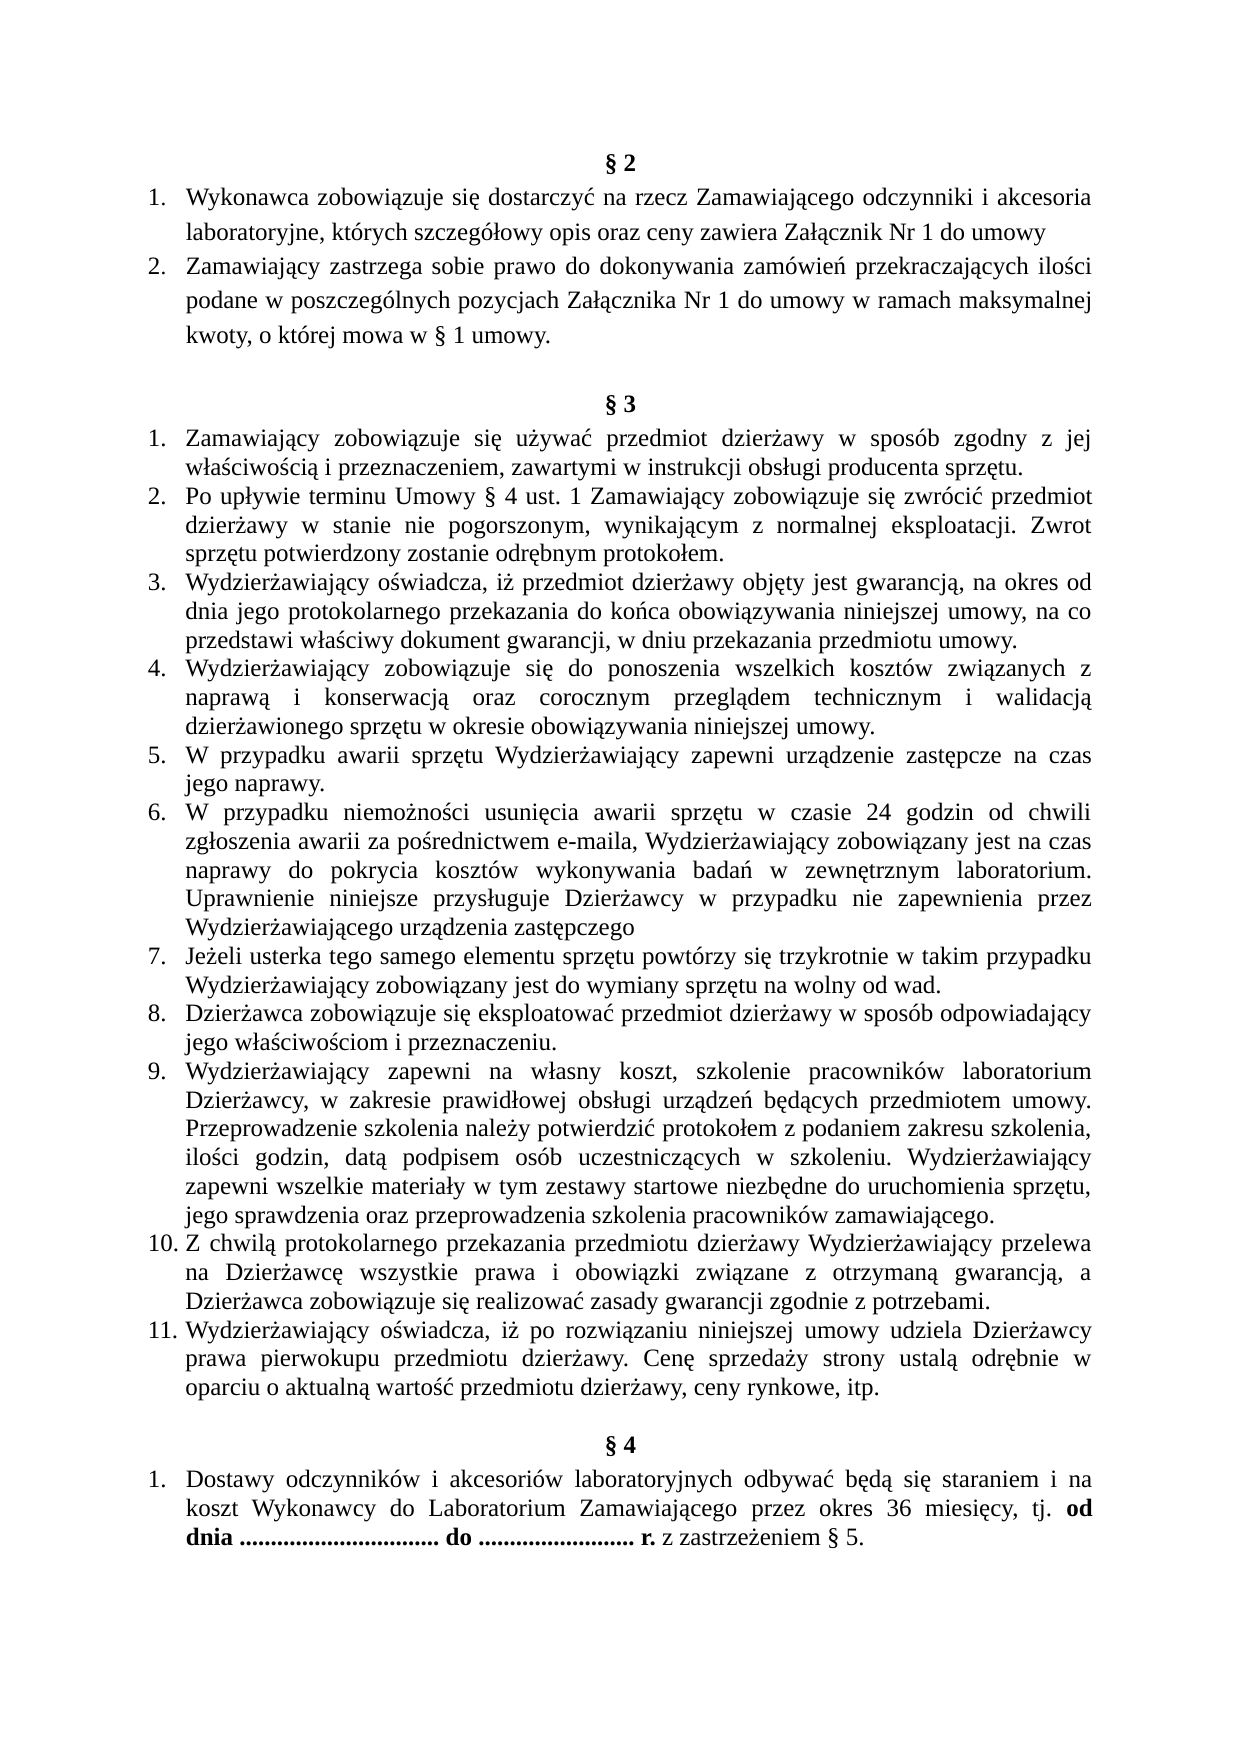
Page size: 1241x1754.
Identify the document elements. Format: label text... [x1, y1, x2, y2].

list Wydzierżawiający oświadcza, iż przedmiot dzierżawy objęty jest gwarancją, na okres od dnia jego protokolarnego przekazania do końca obowiązywania niniejszej umowy, na co przedstawi właściwy dokument gwarancji, w dniu przekazania przedmiotu umowy. [148, 567, 1092, 653]
list Wydzierżawiający zapewni na własny koszt, szkolenie pracowników laboratorium Dzierżawcy, w zakresie prawidłowej obsługi urządzeń będących przedmiotem umowy. Przeprowadzenie szkolenia należy potwierdzić protokołem z podaniem zakresu szkolenia, ilości godzin, datą podpisem osób uczestniczących w szkoleniu. Wydzierżawiający zapewni wszelkie materiały w tym zestawy startowe niezbędne do uruchomienia sprzętu, jego sprawdzenia oraz przeprowadzenia szkolenia pracowników zamawiającego. [148, 1056, 1092, 1228]
text § 2 [148, 148, 1092, 176]
list Jeżeli usterka tego samego elementu sprzętu powtórzy się trzykrotnie w takim przypadku Wydzierżawiający zobowiązany jest do wymiany sprzętu na wolny od wad. [148, 941, 1092, 998]
list Wykonawca zobowiązuje się dostarczyć na rzecz Zamawiającego odczynniki i akcesoria laboratoryjne, których szczegółowy opis oraz ceny zawiera Załącznik Nr 1 do umowy [148, 182, 1092, 245]
list Dzierżawca zobowiązuje się eksploatować przedmiot dzierżawy w sposób odpowiadający jego właściwościom i przeznaczeniu. [148, 998, 1092, 1056]
list W przypadku niemożności usunięcia awarii sprzętu w czasie 24 godzin od chwili zgłoszenia awarii za pośrednictwem e-maila, Wydzierżawiający zobowiązany jest na czas naprawy do pokrycia kosztów wykonywania badań w zewnętrznym laboratorium. Uprawnienie niniejsze przysługuje Dzierżawcy w przypadku nie zapewnienia przez Wydzierżawiającego urządzenia zastępczego [148, 797, 1092, 941]
list Wydzierżawiający oświadcza, iż po rozwiązaniu niniejszej umowy udziela Dzierżawcy prawa pierwokupu przedmiotu dzierżawy. Cenę sprzedaży strony ustalą odrębnie w oparciu o aktualną wartość przedmiotu dzierżawy, ceny rynkowe, itp. [148, 1315, 1092, 1401]
list Dostawy odczynników i akcesoriów laboratoryjnych odbywać będą się staraniem i na koszt Wykonawcy do Laboratorium Zamawiającego przez okres 36 miesięcy, tj. od dnia ................................ do ......................... r. z zastrzeżeniem § 5. [148, 1464, 1092, 1550]
list Zamawiający zobowiązuje się używać przedmiot dzierżawy w sposób zgodny z jej właściwością i przeznaczeniem, zawartymi w instrukcji obsługi producenta sprzętu. [148, 423, 1092, 481]
list Wydzierżawiający zobowiązuje się do ponoszenia wszelkich kosztów związanych z naprawą i konserwacją oraz corocznym przeglądem technicznym i walidacją dzierżawionego sprzętu w okresie obowiązywania niniejszej umowy. [148, 653, 1092, 740]
list Z chwilą protokolarnego przekazania przedmiotu dzierżawy Wydzierżawiający przelewa na Dzierżawcę wszystkie prawa i obowiązki związane z otrzymaną gwarancją, a Dzierżawca zobowiązuje się realizować zasady gwarancji zgodnie z potrzebami. [148, 1228, 1092, 1315]
list Zamawiający zastrzega sobie prawo do dokonywania zamówień przekraczających ilości podane w poszczególnych pozycjach Załącznika Nr 1 do umowy w ramach maksymalnej kwoty, o której mowa w § 1 umowy. [148, 251, 1092, 349]
list Po upływie terminu Umowy § 4 ust. 1 Zamawiający zobowiązuje się zwrócić przedmiot dzierżawy w stanie nie pogorszonym, wynikającym z normalnej eksploatacji. Zwrot sprzętu potwierdzony zostanie odrębnym protokołem. [148, 481, 1092, 567]
list W przypadku awarii sprzętu Wydzierżawiający zapewni urządzenie zastępcze na czas jego naprawy. [148, 740, 1092, 797]
text § 4 [148, 1430, 1092, 1458]
text § 3 [148, 389, 1092, 418]
